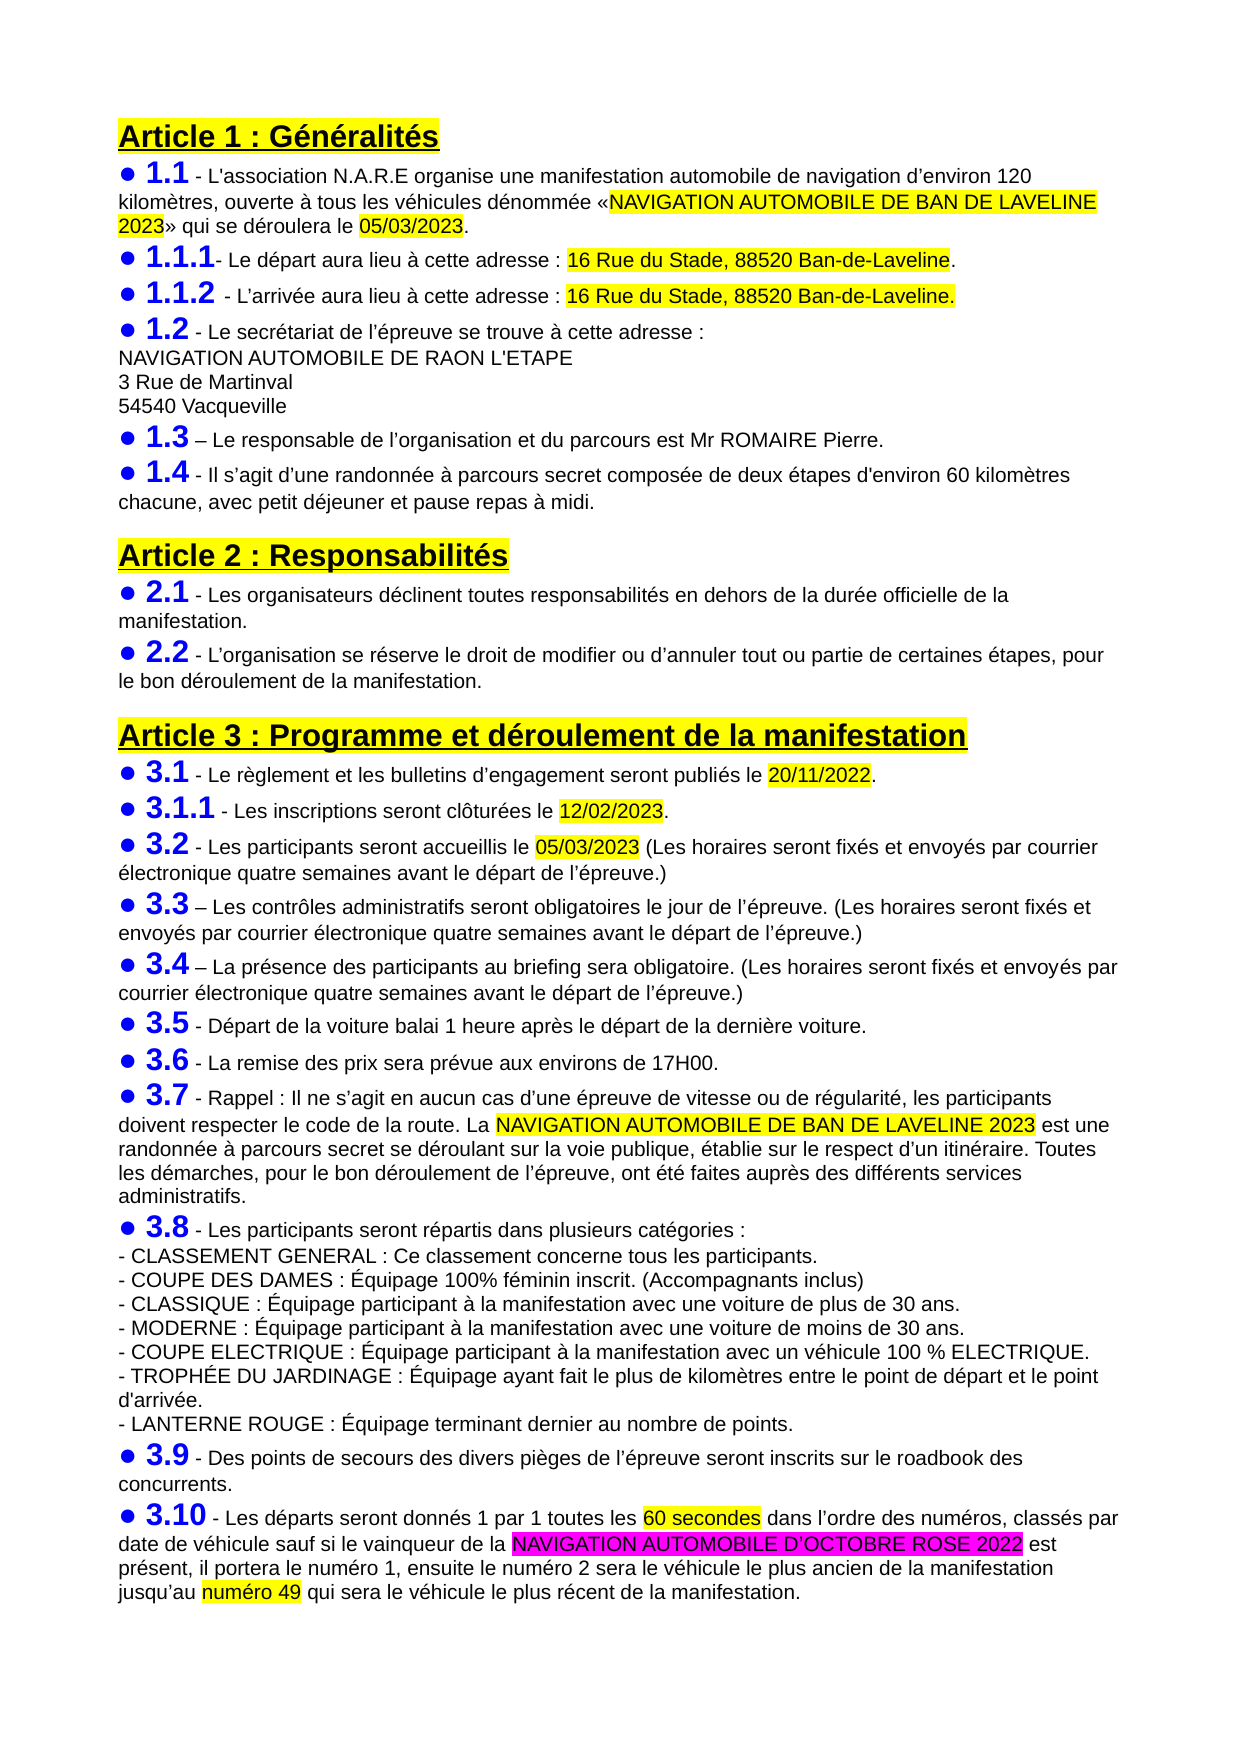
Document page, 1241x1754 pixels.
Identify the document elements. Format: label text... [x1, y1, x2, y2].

text ● 3.7 - Rappel : Il ne s’agit en aucun cas d’une épreuve de vitesse ou de régularité, les participants doivent respecter le code de la route. La NAVIGATION AUTOMOBILE DE BAN DE LAVELINE 2023 est une randonnée à parcours secret se déroulant sur la voie publique, établie sur le respect d’un itinéraire. Toutes les démarches, pour le bon déroulement de l’épreuve, ont été faites auprès des différents services administratifs. [118, 1076, 1122, 1208]
text ● 3.2 - Les participants seront accueillis le 05/03/2023 (Les horaires seront fixés et envoyés par courrier électronique quatre semaines avant le départ de l’épreuve.) [118, 825, 1122, 885]
text ● 3.3 – Les contrôles administratifs seront obligatoires le jour de l’épreuve. (Les horaires seront fixés et envoyés par courrier électronique quatre semaines avant le départ de l’épreuve.) [118, 885, 1122, 945]
text ● 1.1.2 - L’arrivée aura lieu à cette adresse : 16 Rue du Stade, 88520 Ban-de-Laveline. [118, 274, 1122, 310]
text ● 3.6 - La remise des prix sera prévue aux environs de 17H00. [118, 1041, 1122, 1076]
text ● 3.1 - Le règlement et les bulletins d’engagement seront publiés le 20/11/2022. [118, 753, 1122, 789]
text ● 3.1.1 - Les inscriptions seront clôturées le 12/02/2023. [118, 789, 1122, 825]
text ● 3.4 – La présence des participants au briefing sera obligatoire. (Les horaires seront fixés et envoyés par courrier électronique quatre semaines avant le départ de l’épreuve.) [118, 945, 1122, 1004]
text - COUPE ELECTRIQUE : Équipage participant à la manifestation avec un véhicule 100 % ELECTRIQUE. [118, 1340, 1122, 1364]
text 3 Rue de Martinval [118, 370, 1122, 394]
text 54540 Vacqueville [118, 394, 1122, 418]
text - LANTERNE ROUGE : Équipage terminant dernier au nombre de points. [118, 1412, 1122, 1436]
text NAVIGATION AUTOMOBILE DE RAON L'ETAPE [118, 346, 1122, 370]
text ● 3.9 - Des points de secours des divers pièges de l’épreuve seront inscrits sur le roadbook des concurrents. [118, 1436, 1122, 1496]
text ● 1.1 - L'association N.A.R.E organise une manifestation automobile de navigation d’environ 120 kilomètres, ouverte à tous les véhicules dénommée «NAVIGATION AUTOMOBILE DE BAN DE LAVELINE 2023» qui se déroulera le 05/03/2023. [118, 154, 1122, 238]
text Article 1 : Généralités [118, 118, 1122, 154]
text - COUPE DES DAMES : Équipage 100% féminin inscrit. (Accompagnants inclus) [118, 1268, 1122, 1292]
text - MODERNE : Équipage participant à la manifestation avec une voiture de moins de 30 ans. [118, 1316, 1122, 1340]
text ● 1.3 – Le responsable de l’organisation et du parcours est Mr ROMAIRE Pierre. [118, 418, 1122, 453]
text ● 1.1.1- Le départ aura lieu à cette adresse : 16 Rue du Stade, 88520 Ban-de-Laveline. [118, 238, 1122, 274]
text ● 3.8 - Les participants seront répartis dans plusieurs catégories : [118, 1208, 1122, 1244]
text ● 3.5 - Départ de la voiture balai 1 heure après le départ de la dernière voiture. [118, 1004, 1122, 1041]
text ● 1.2 - Le secrétariat de l’épreuve se trouve à cette adresse : [118, 310, 1122, 346]
text - CLASSEMENT GENERAL : Ce classement concerne tous les participants. [118, 1244, 1122, 1268]
text ● 3.10 - Les départs seront donnés 1 par 1 toutes les 60 secondes dans l’ordre des numéros, classés par date de véhicule sauf si le vainqueur de la NAVIGATION AUTOMOBILE D’OCTOBRE ROSE 2022 est présent, il portera le numéro 1, ensuite le numéro 2 sera le véhicule le plus ancien de la manifestation jusqu’au numéro 49 qui sera le véhicule le plus récent de la manifestation. [118, 1496, 1122, 1603]
text ● 1.4 - Il s’agit d’une randonnée à parcours secret composée de deux étapes d'environ 60 kilomètres chacune, avec petit déjeuner et pause repas à midi. [118, 453, 1122, 513]
text Article 3 : Programme et déroulement de la manifestation [118, 717, 1122, 753]
text - CLASSIQUE : Équipage participant à la manifestation avec une voiture de plus de 30 ans. [118, 1292, 1122, 1316]
text ● 2.1 - Les organisateurs déclinent toutes responsabilités en dehors de la durée officielle de la manifestation. [118, 573, 1122, 633]
text Article 2 : Responsabilités [118, 537, 1122, 573]
text - TROPHÉE DU JARDINAGE : Équipage ayant fait le plus de kilomètres entre le point de départ et le point d'arrivée. [118, 1364, 1122, 1412]
text ● 2.2 - L’organisation se réserve le droit de modifier ou d’annuler tout ou partie de certaines étapes, pour le bon déroulement de la manifestation. [118, 633, 1122, 693]
